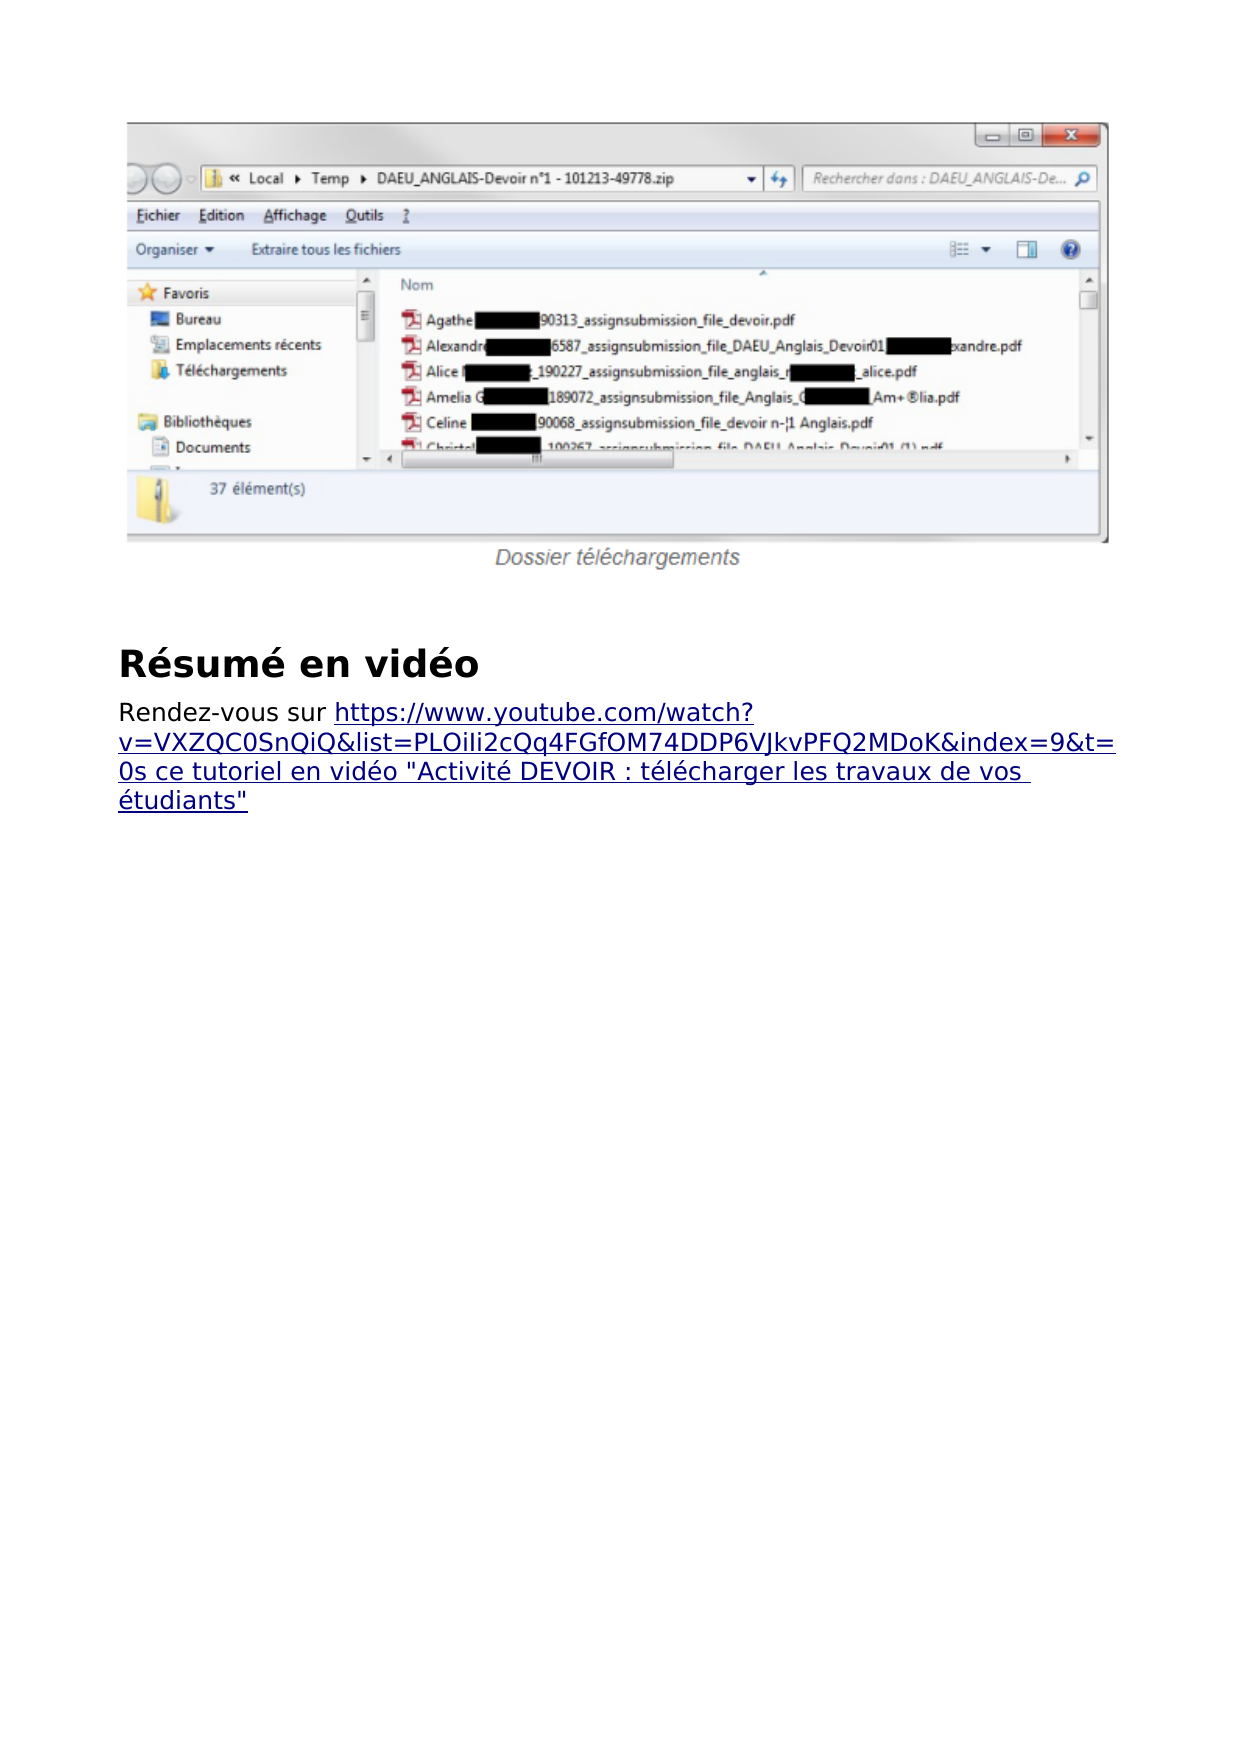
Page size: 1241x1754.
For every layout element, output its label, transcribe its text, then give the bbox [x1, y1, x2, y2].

subtitle Résumé en vidéo [118, 642, 1122, 686]
text Rendez-vous sur https://www.youtube.com/watch?v=VXZQC0SnQiQ&list=PLOiIi2cQq4FGfOM74DDP6VJkvPFQ2MDoK&index=9&t=0s ce tutoriel en vidéo "Activité DEVOIR : télécharger les travaux de vos étudiants" [118, 698, 1122, 815]
picture [118, 118, 1123, 576]
